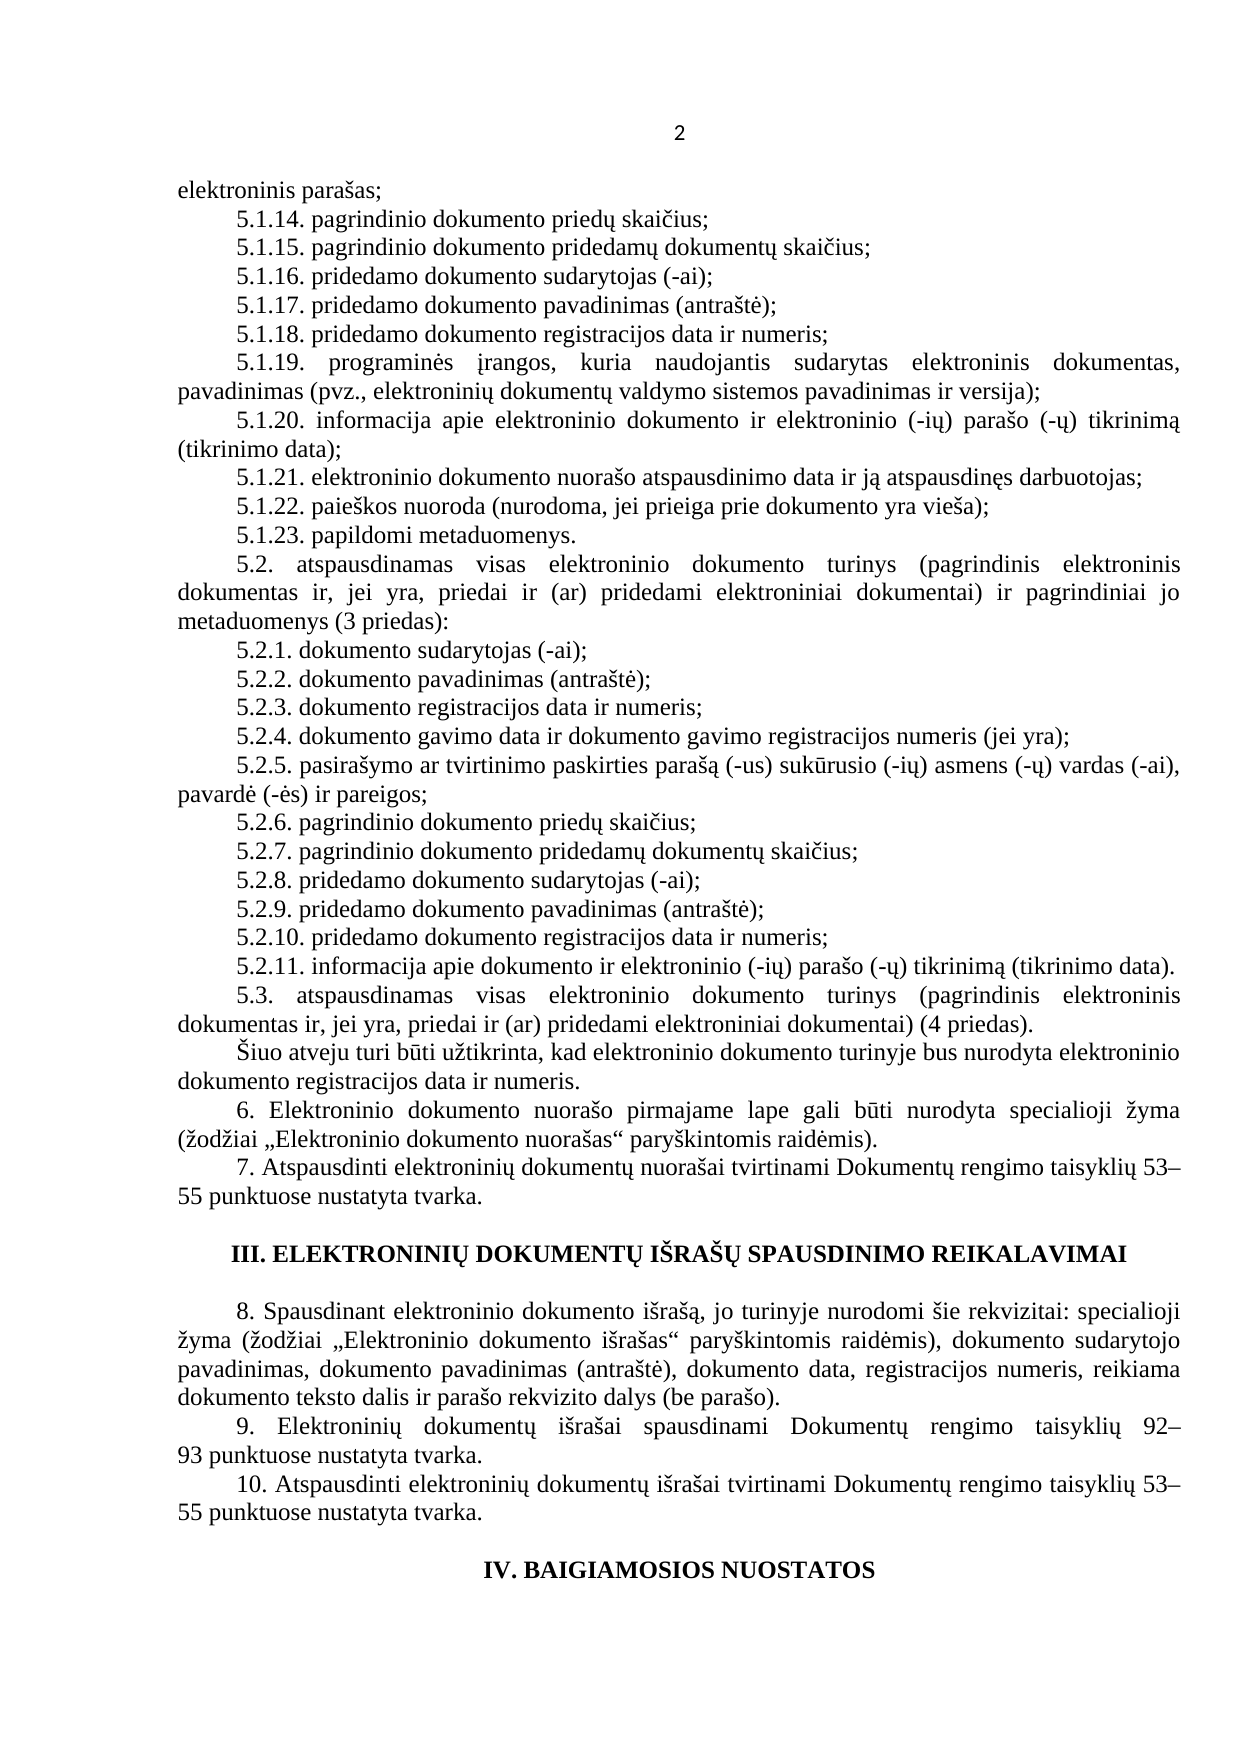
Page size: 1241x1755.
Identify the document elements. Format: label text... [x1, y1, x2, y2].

text 5.3. atspausdinamas visas elektroninio dokumento turinys (pagrindinis elektroninis dokumentas ir, jei yra, priedai ir (ar) pridedami elektroniniai dokumentai) (4 priedas). [177, 980, 1181, 1037]
text IV. BAIGIAMOSIOS NUOSTATOS [177, 1555, 1181, 1584]
text 5.1.20. informacija apie elektroninio dokumento ir elektroninio (-ių) parašo (-ų) tikrinimą (tikrinimo data); [177, 405, 1181, 462]
text elektroninis parašas; [177, 175, 1181, 204]
text 5.1.17. pridedamo dokumento pavadinimas (antraštė); [177, 290, 1181, 319]
text III. ELEKTRONINIŲ DOKUMENTŲ IŠRAŠŲ SPAUSDINIMO REIKALAVIMAI [177, 1239, 1181, 1267]
text 5.1.18. pridedamo dokumento registracijos data ir numeris; [177, 319, 1181, 347]
text 5.1.21. elektroninio dokumento nuorašo atspausdinimo data ir ją atspausdinęs darbuotojas; [177, 462, 1181, 491]
text 7. Atspausdinti elektroninių dokumentų nuorašai tvirtinami Dokumentų rengimo taisyklių 53–55 punktuose nustatyta tvarka. [177, 1152, 1181, 1210]
text 5.2.3. dokumento registracijos data ir numeris; [177, 692, 1181, 721]
text 5.1.15. pagrindinio dokumento pridedamų dokumentų skaičius; [177, 232, 1181, 261]
text 5.2.9. pridedamo dokumento pavadinimas (antraštė); [177, 894, 1181, 922]
text 5.1.14. pagrindinio dokumento priedų skaičius; [177, 204, 1181, 232]
text 5.2.1. dokumento sudarytojas (-ai); [177, 635, 1181, 664]
text 5.2.7. pagrindinio dokumento pridedamų dokumentų skaičius; [177, 836, 1181, 865]
text 5.2.10. pridedamo dokumento registracijos data ir numeris; [177, 922, 1181, 951]
text 5.2.11. informacija apie dokumento ir elektroninio (-ių) parašo (-ų) tikrinimą (tikrinimo data). [177, 951, 1181, 980]
text Šiuo atveju turi būti užtikrinta, kad elektroninio dokumento turinyje bus nurodyta elektroninio dokumento registracijos data ir numeris. [177, 1037, 1181, 1095]
text 5.2. atspausdinamas visas elektroninio dokumento turinys (pagrindinis elektroninis dokumentas ir, jei yra, priedai ir (ar) pridedami elektroniniai dokumentai) ir pagrindiniai jo metaduomenys (3 priedas): [177, 549, 1181, 635]
text 5.2.6. pagrindinio dokumento priedų skaičius; [177, 807, 1181, 836]
text 5.2.4. dokumento gavimo data ir dokumento gavimo registracijos numeris (jei yra); [177, 721, 1181, 750]
text 5.1.19. programinės įrangos, kuria naudojantis sudarytas elektroninis dokumentas, pavadinimas (pvz., elektroninių dokumentų valdymo sistemos pavadinimas ir versija); [177, 347, 1181, 405]
text 5.2.2. dokumento pavadinimas (antraštė); [177, 664, 1181, 692]
text 5.2.8. pridedamo dokumento sudarytojas (-ai); [177, 865, 1181, 894]
text 5.1.22. paieškos nuoroda (nurodoma, jei prieiga prie dokumento yra vieša); [177, 491, 1181, 520]
text 9. Elektroninių dokumentų išrašai spausdinami Dokumentų rengimo taisyklių 92–93 punktuose nustatyta tvarka. [177, 1411, 1181, 1469]
text 5.1.23. papildomi metaduomenys. [177, 520, 1181, 549]
text 5.2.5. pasirašymo ar tvirtinimo paskirties parašą (-us) sukūrusio (-ių) asmens (-ų) vardas (-ai), pavardė (-ės) ir pareigos; [177, 750, 1181, 807]
text 8. Spausdinant elektroninio dokumento išrašą, jo turinyje nurodomi šie rekvizitai: specialioji žyma (žodžiai „Elektroninio dokumento išrašas“ paryškintomis raidėmis), dokumento sudarytojo pavadinimas, dokumento pavadinimas (antraštė), dokumento data, registracijos numeris, reikiama dokumento teksto dalis ir parašo rekvizito dalys (be parašo). [177, 1296, 1181, 1411]
text 5.1.16. pridedamo dokumento sudarytojas (-ai); [177, 261, 1181, 290]
text 10. Atspausdinti elektroninių dokumentų išrašai tvirtinami Dokumentų rengimo taisyklių 53–55 punktuose nustatyta tvarka. [177, 1469, 1181, 1526]
text 6. Elektroninio dokumento nuorašo pirmajame lape gali būti nurodyta specialioji žyma (žodžiai „Elektroninio dokumento nuorašas“ paryškintomis raidėmis). [177, 1095, 1181, 1152]
